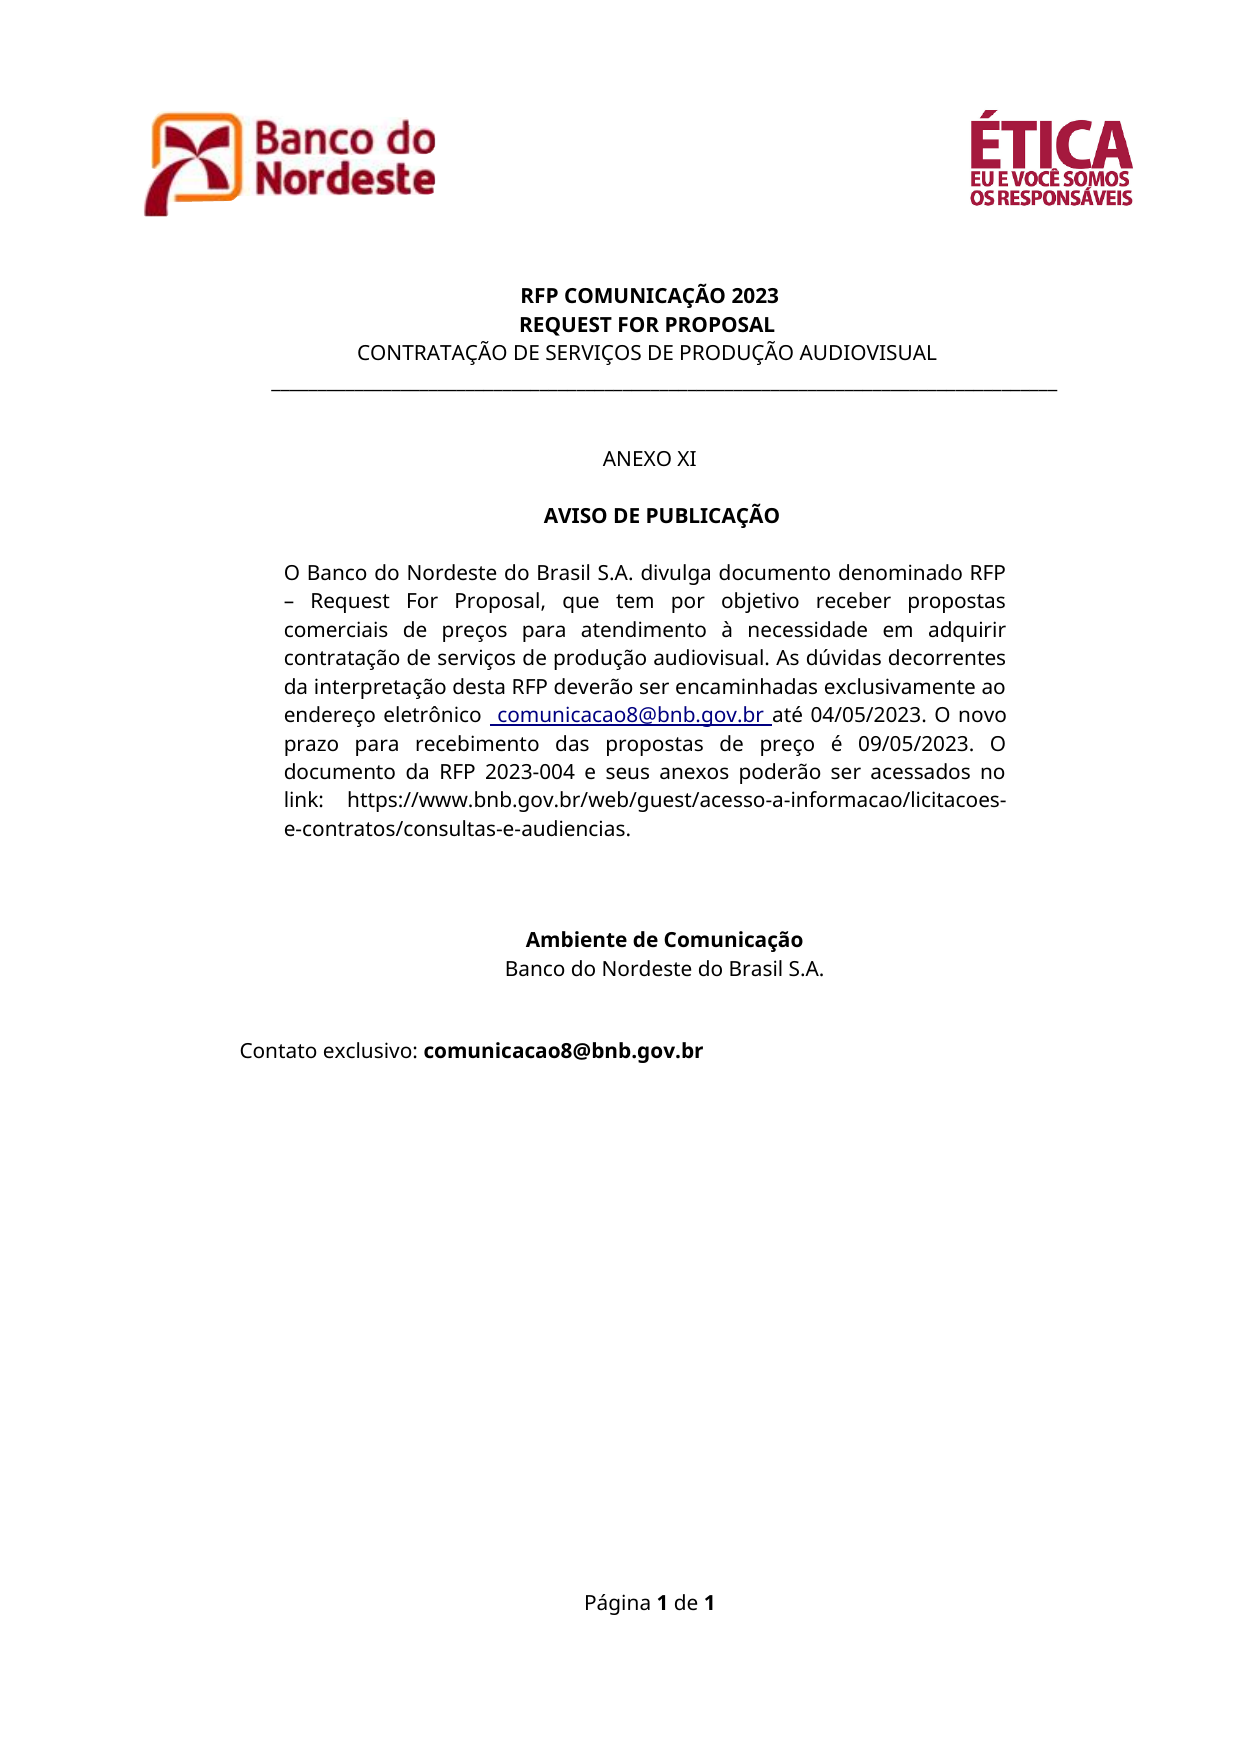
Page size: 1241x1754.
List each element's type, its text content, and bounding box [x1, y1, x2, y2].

text CONTRATAÇÃO DE SERVIÇOS DE PRODUÇÃO AUDIOVISUAL [165, 338, 1134, 367]
list Banco do Nordeste do Brasil S.A. [195, 954, 1134, 982]
text ANEXO XI [165, 444, 1134, 473]
list AVISO DE PUBLICAÇÃO [195, 501, 1134, 530]
text _____________________________________________________________________________________ [195, 367, 1134, 395]
list Ambiente de Comunicação [195, 926, 1134, 954]
list O Banco do Nordeste do Brasil S.A. divulga documento denominado RFP – Request For Proposal, que tem por objetivo receber propostas comerciais de preços para atendimento à necessidade em adquirir contratação de serviços de produção audiovisual. As dúvidas decorrentes da interpretação desta RFP deverão ser encaminhadas exclusivamente ao endereço eletrônico comunicacao8@bnb.gov.br até 04/05/2023. O novo prazo para recebimento das propostas de preço é 09/05/2023. O documento da RFP 2023-004 e seus anexos poderão ser acessados no link: https://www.bnb.gov.br/web/guest/acesso-a-informacao/licitacoes-e-contratos/consultas-e-audiencias. [283, 558, 1007, 842]
text RFP COMUNICAÇÃO 2023 [165, 281, 1134, 310]
text REQUEST FOR PROPOSAL [165, 310, 1134, 338]
text Contato exclusivo: comunicacao8@bnb.gov.br [239, 1036, 1134, 1064]
